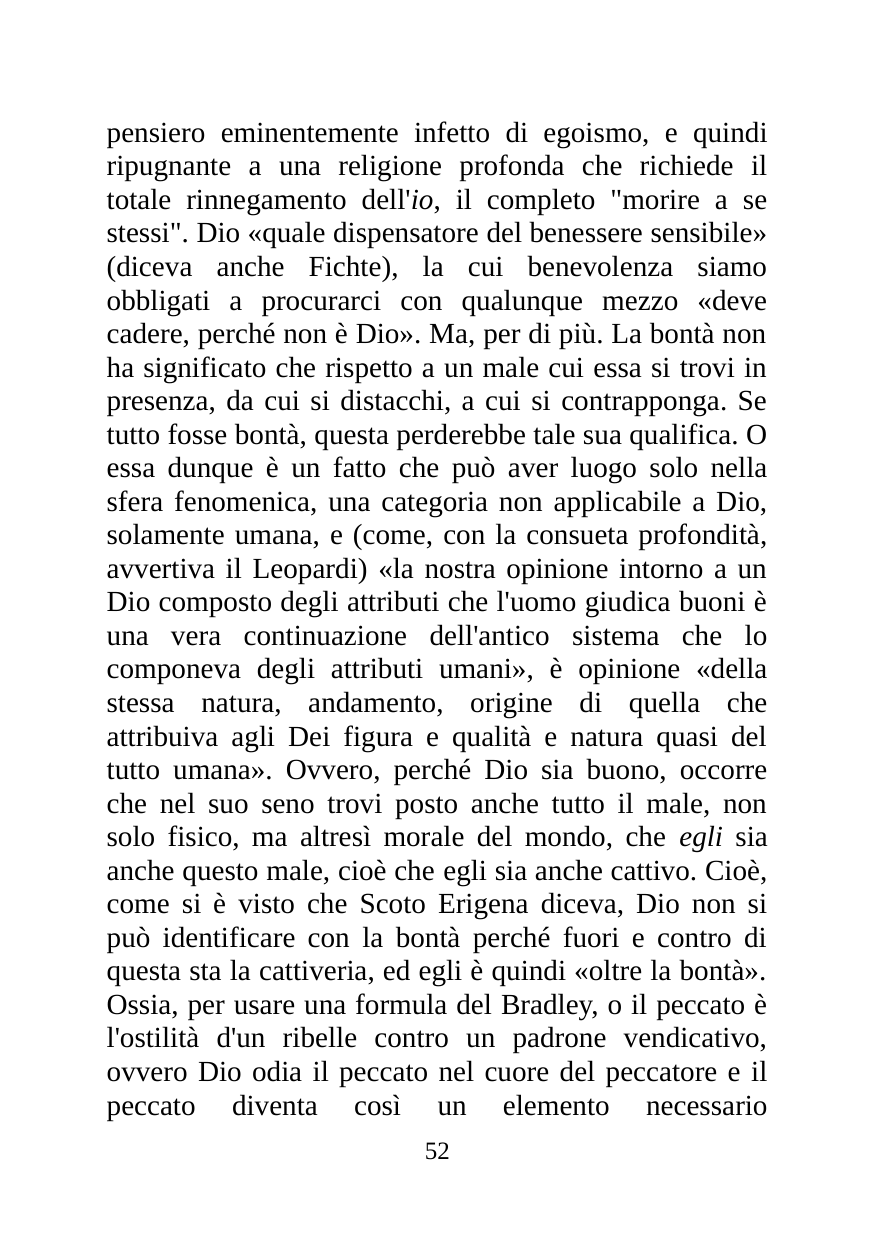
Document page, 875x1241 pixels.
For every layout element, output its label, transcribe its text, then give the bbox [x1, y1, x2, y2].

text pensiero eminentemente infetto di egoismo, e quindi ripugnante a una religione profonda che richiede il totale rinnegamento dell'io, il completo "morire a se stessi". Dio «quale dispensatore del benessere sensibile» (diceva anche Fichte), la cui benevolenza siamo obbligati a procurarci con qualunque mezzo «deve cadere, perché non è Dio». Ma, per di più. La bontà non ha significato che rispetto a un male cui essa si trovi in presenza, da cui si distacchi, a cui si contrapponga. Se tutto fosse bontà, questa perderebbe tale sua qualifica. O essa dunque è un fatto che può aver luogo solo nella sfera fenomenica, una categoria non applicabile a Dio, solamente umana, e (come, con la consueta profondità, avvertiva il Leopardi) «la nostra opinione intorno a un Dio composto degli attributi che l'uomo giudica buoni è una vera continuazione dell'antico sistema che lo componeva degli attributi umani», è opinione «della stessa natura, andamento, origine di quella che attribuiva agli Dei figura e qualità e natura quasi del tutto umana». Ovvero, perché Dio sia buono, occorre che nel suo seno trovi posto anche tutto il male, non solo fisico, ma altresì morale del mondo, che egli sia anche questo male, cioè che egli sia anche cattivo. Cioè, come si è visto che Scoto Erigena diceva, Dio non si può identificare con la bontà perché fuori e contro di questa sta la cattiveria, ed egli è quindi «oltre la bontà». Ossia, per usare una formula del Bradley, o il peccato è l'ostilità d'un ribelle contro un padrone vendicativo, ovvero Dio odia il peccato nel cuore del peccatore e il peccato diventa così un elemento necessario [106, 115, 768, 1121]
